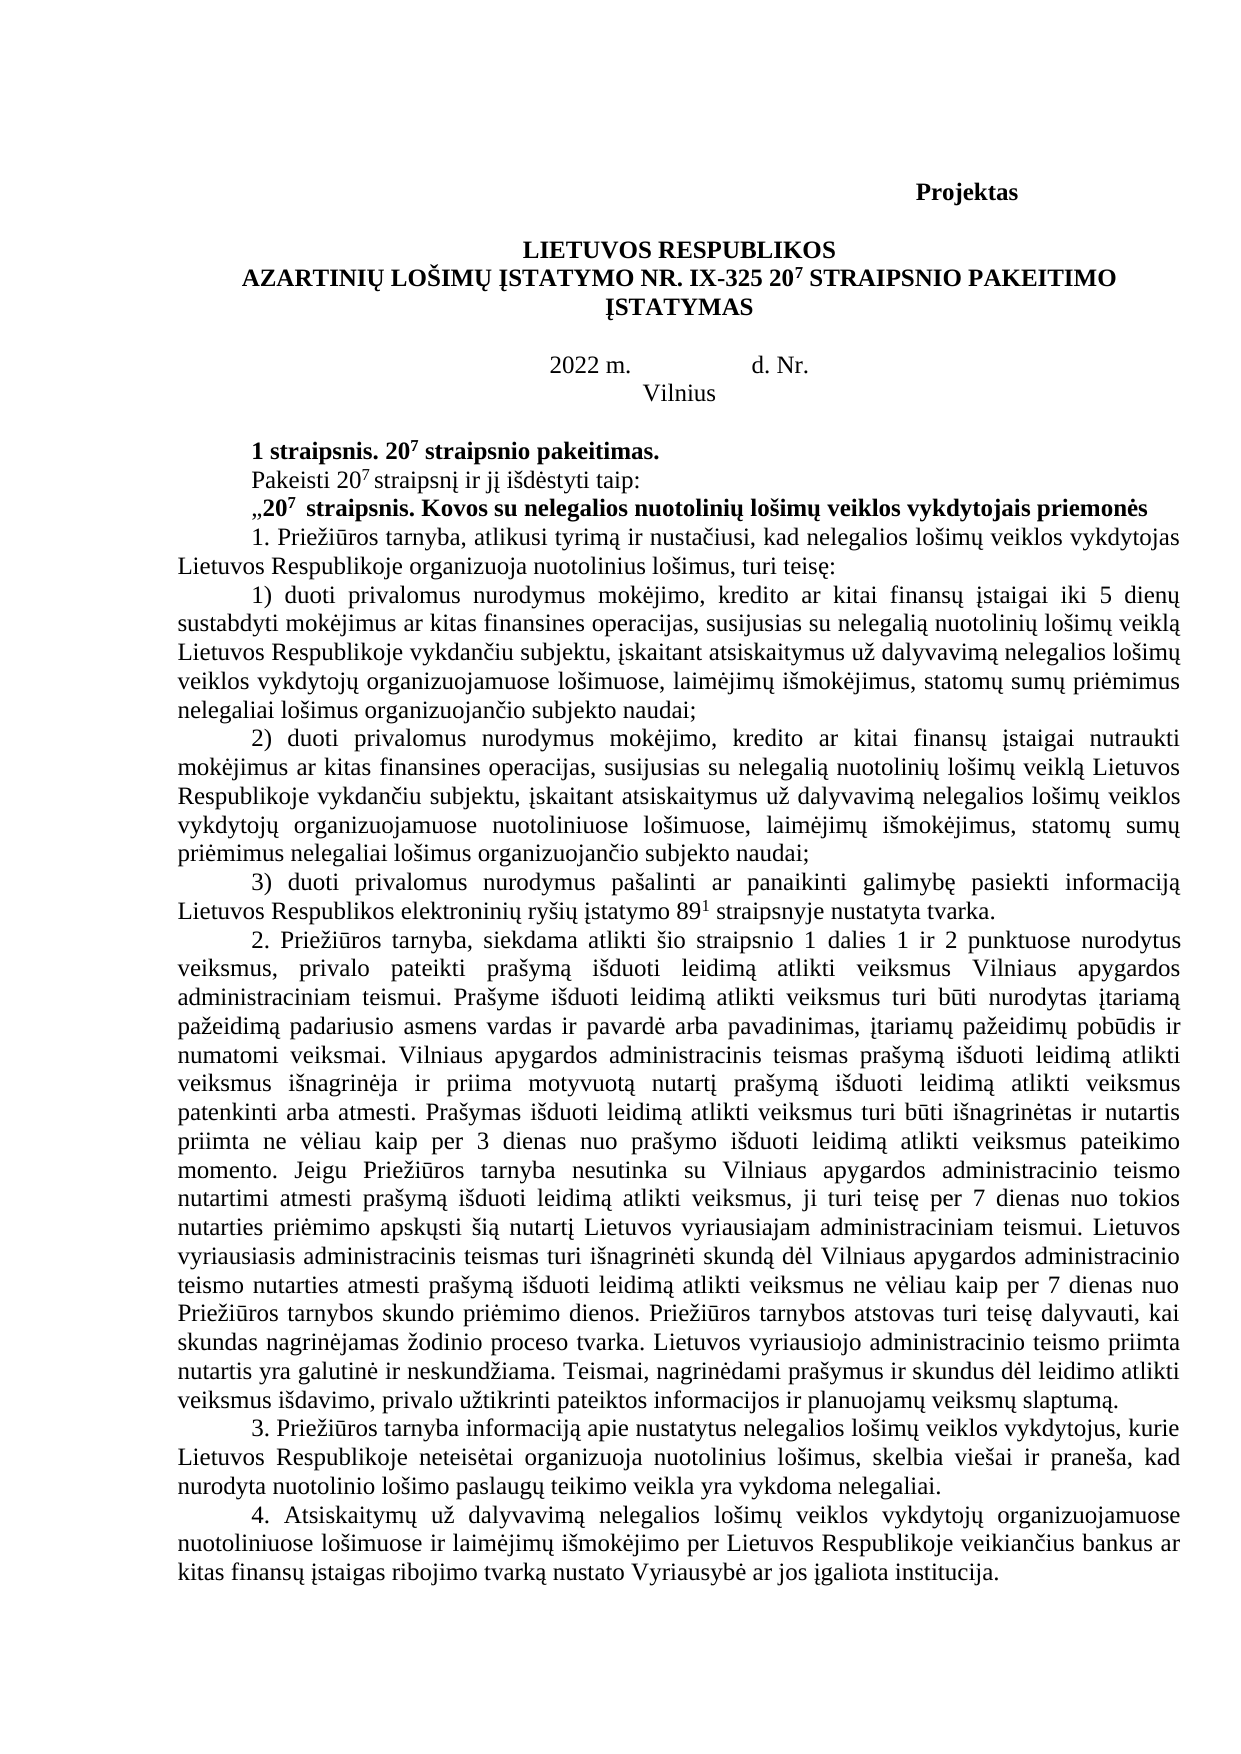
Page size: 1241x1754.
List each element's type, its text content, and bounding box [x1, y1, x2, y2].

text 4. Atsiskaitymų už dalyvavimą nelegalios lošimų veiklos vykdytojų organizuojamuose nuotoliniuose lošimuose ir laimėjimų išmokėjimo per Lietuvos Respublikoje veikiančius bankus ar kitas finansų įstaigas ribojimo tvarką nustato Vyriausybė ar jos įgaliota institucija. [177, 1500, 1181, 1586]
text 1. Priežiūros tarnyba, atlikusi tyrimą ir nustačiusi, kad nelegalios lošimų veiklos vykdytojas Lietuvos Respublikoje organizuoja nuotolinius lošimus, turi teisę: [177, 522, 1181, 580]
text 2) duoti privalomus nurodymus mokėjimo, kredito ar kitai finansų įstaigai nutraukti mokėjimus ar kitas finansines operacijas, susijusias su nelegalią nuotolinių lošimų veiklą Lietuvos Respublikoje vykdančiu subjektu, įskaitant atsiskaitymus už dalyvavimą nelegalios lošimų veiklos vykdytojų organizuojamuose nuotoliniuose lošimuose, laimėjimų išmokėjimus, statomų sumų priėmimus nelegaliai lošimus organizuojančio subjekto naudai; [177, 723, 1181, 867]
text ĮSTATYMAS [177, 292, 1181, 321]
text 3. Priežiūros tarnyba informaciją apie nustatytus nelegalios lošimų veiklos vykdytojus, kurie Lietuvos Respublikoje neteisėtai organizuoja nuotolinius lošimus, skelbia viešai ir praneša, kad nurodyta nuotolinio lošimo paslaugų teikimo veikla yra vykdoma nelegaliai. [177, 1413, 1181, 1500]
text Projektas [916, 177, 1181, 206]
text Vilnius [177, 378, 1181, 407]
text AZARTINIŲ LOŠIMŲ ĮSTATYMO NR. IX-325 207 STRAIPSNIO PAKEITIMO [177, 263, 1181, 292]
text 1) duoti privalomus nurodymus mokėjimo, kredito ar kitai finansų įstaigai iki 5 dienų sustabdyti mokėjimus ar kitas finansines operacijas, susijusias su nelegalią nuotolinių lošimų veiklą Lietuvos Respublikoje vykdančiu subjektu, įskaitant atsiskaitymus už dalyvavimą nelegalios lošimų veiklos vykdytojų organizuojamuose lošimuose, laimėjimų išmokėjimus, statomų sumų priėmimus nelegaliai lošimus organizuojančio subjekto naudai; [177, 580, 1181, 723]
text 2. Priežiūros tarnyba, siekdama atlikti šio straipsnio 1 dalies 1 ir 2 punktuose nurodytus veiksmus, privalo pateikti prašymą išduoti leidimą atlikti veiksmus Vilniaus apygardos administraciniam teismui. Prašyme išduoti leidimą atlikti veiksmus turi būti nurodytas įtariamą pažeidimą padariusio asmens vardas ir pavardė arba pavadinimas, įtariamų pažeidimų pobūdis ir numatomi veiksmai. Vilniaus apygardos administracinis teismas prašymą išduoti leidimą atlikti veiksmus išnagrinėja ir priima motyvuotą nutartį prašymą išduoti leidimą atlikti veiksmus patenkinti arba atmesti. Prašymas išduoti leidimą atlikti veiksmus turi būti išnagrinėtas ir nutartis priimta ne vėliau kaip per 3 dienas nuo prašymo išduoti leidimą atlikti veiksmus pateikimo momento. Jeigu Priežiūros tarnyba nesutinka su Vilniaus apygardos administracinio teismo nutartimi atmesti prašymą išduoti leidimą atlikti veiksmus, ji turi teisę per 7 dienas nuo tokios nutarties priėmimo apskųsti šią nutartį Lietuvos vyriausiajam administraciniam teismui. Lietuvos vyriausiasis administracinis teismas turi išnagrinėti skundą dėl Vilniaus apygardos administracinio teismo nutarties atmesti prašymą išduoti leidimą atlikti veiksmus ne vėliau kaip per 7 dienas nuo Priežiūros tarnybos skundo priėmimo dienos. Priežiūros tarnybos atstovas turi teisę dalyvauti, kai skundas nagrinėjamas žodinio proceso tvarka. Lietuvos vyriausiojo administracinio teismo priimta nutartis yra galutinė ir neskundžiama. Teismai, nagrinėdami prašymus ir skundus dėl leidimo atlikti veiksmus išdavimo, privalo užtikrinti pateiktos informacijos ir planuojamų veiksmų slaptumą. [177, 925, 1181, 1413]
text Pakeisti 207 straipsnį ir jį išdėstyti taip: [177, 465, 1181, 493]
text 1 straipsnis. 207 straipsnio pakeitimas. [177, 436, 1181, 465]
text 3) duoti privalomus nurodymus pašalinti ar panaikinti galimybę pasiekti informaciją Lietuvos Respublikos elektroninių ryšių įstatymo 891 straipsnyje nustatyta tvarka. [177, 867, 1181, 925]
text LIETUVOS RESPUBLIKOS [177, 235, 1181, 263]
text „207 straipsnis. Kovos su nelegalios nuotolinių lošimų veiklos vykdytojais priemonės [177, 493, 1181, 522]
text 2022 m. lapkričio _ d. Nr. [177, 350, 1181, 378]
